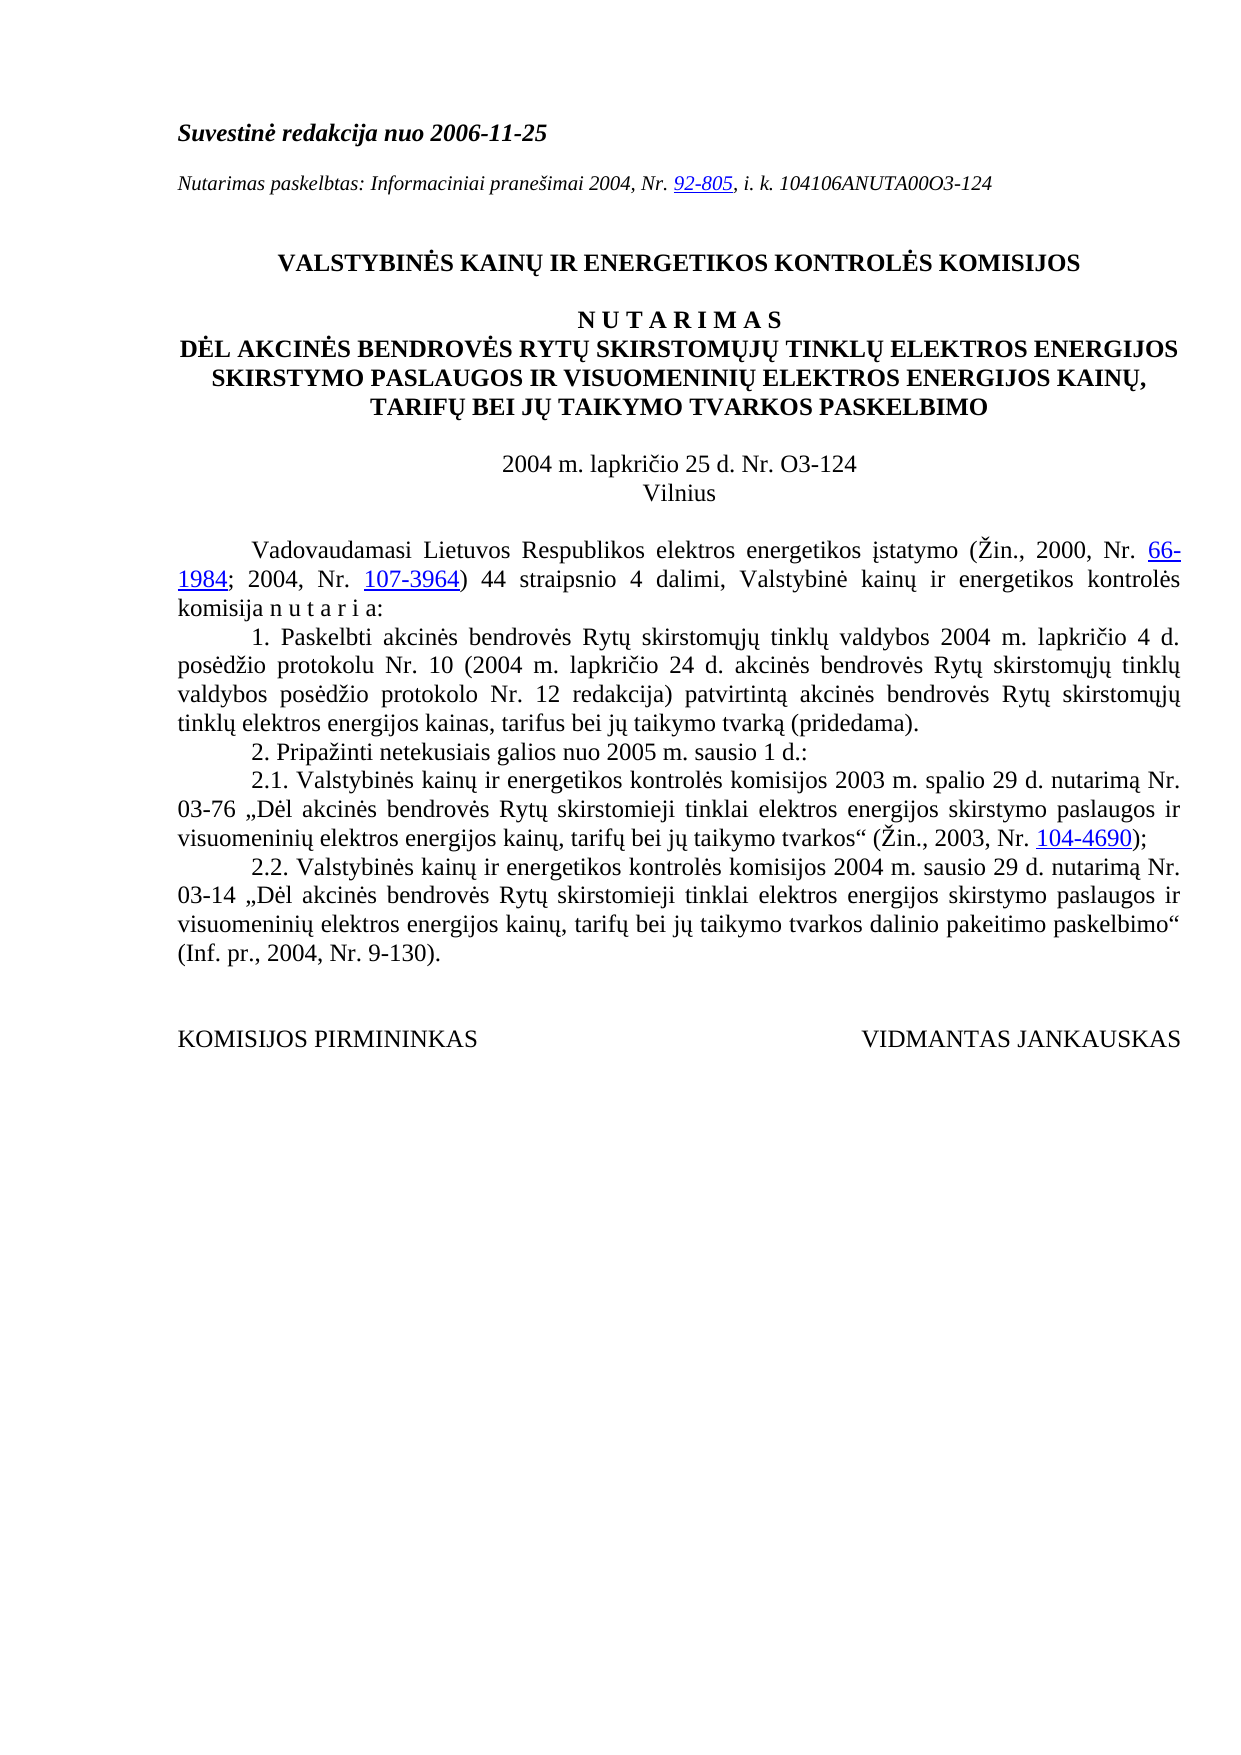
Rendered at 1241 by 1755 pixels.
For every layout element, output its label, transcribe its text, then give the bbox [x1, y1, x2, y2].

text 2004 m. lapkričio 25 d. Nr. O3-124 [177, 449, 1181, 478]
text Vadovaudamasi Lietuvos Respublikos elektros energetikos įstatymo (Žin., 2000, Nr. 66-1984; 2004, Nr. 107-3964) 44 straipsnio 4 dalimi, Valstybinė kainų ir energetikos kontrolės komisija nutaria: [177, 535, 1181, 622]
text Vilnius [177, 478, 1181, 507]
text DĖL AKCINĖS BENDROVĖS RYTŲ SKIRSTOMŲJŲ TINKLŲ ELEKTROS ENERGIJOS SKIRSTYMO PASLAUGOS IR VISUOMENINIŲ ELEKTROS ENERGIJOS KAINŲ, TARIFŲ BEI JŲ TAIKYMO TVARKOS PASKELBIMO [177, 334, 1181, 420]
text Suvestinė redakcija nuo 2006-11-25 [177, 118, 1181, 147]
text 2.1. Valstybinės kainų ir energetikos kontrolės komisijos 2003 m. spalio 29 d. nutarimą Nr. 03-76 „Dėl akcinės bendrovės Rytų skirstomieji tinklai elektros energijos skirstymo paslaugos ir visuomeninių elektros energijos kainų, tarifų bei jų taikymo tvarkos“ (Žin., 2003, Nr. 104-4690); [177, 765, 1181, 852]
text Nutarimas paskelbtas: Informaciniai pranešimai 2004, Nr. 92-805, i. k. 104106ANUTA00O3-124 [177, 171, 1181, 195]
text 2. Pripažinti netekusiais galios nuo 2005 m. sausio 1 d.: [177, 737, 1181, 765]
text VALSTYBINĖS KAINŲ IR ENERGETIKOS KONTROLĖS KOMISIJOS [177, 248, 1181, 277]
text 1. Paskelbti akcinės bendrovės Rytų skirstomųjų tinklų valdybos 2004 m. lapkričio 4 d. posėdžio protokolu Nr. 10 (2004 m. lapkričio 24 d. akcinės bendrovės Rytų skirstomųjų tinklų valdybos posėdžio protokolo Nr. 12 redakcija) patvirtintą akcinės bendrovės Rytų skirstomųjų tinklų elektros energijos kainas, tarifus bei jų taikymo tvarką (pridedama). [177, 622, 1181, 737]
text 2.2. Valstybinės kainų ir energetikos kontrolės komisijos 2004 m. sausio 29 d. nutarimą Nr. 03-14 „Dėl akcinės bendrovės Rytų skirstomieji tinklai elektros energijos skirstymo paslaugos ir visuomeninių elektros energijos kainų, tarifų bei jų taikymo tvarkos dalinio pakeitimo paskelbimo“ (Inf. pr., 2004, Nr. 9-130). [177, 852, 1181, 967]
text N U T A R I M A S [177, 305, 1181, 334]
text KOMISIJOS PIRMININKAS VIDMANTAS JANKAUSKAS [177, 1024, 1181, 1053]
